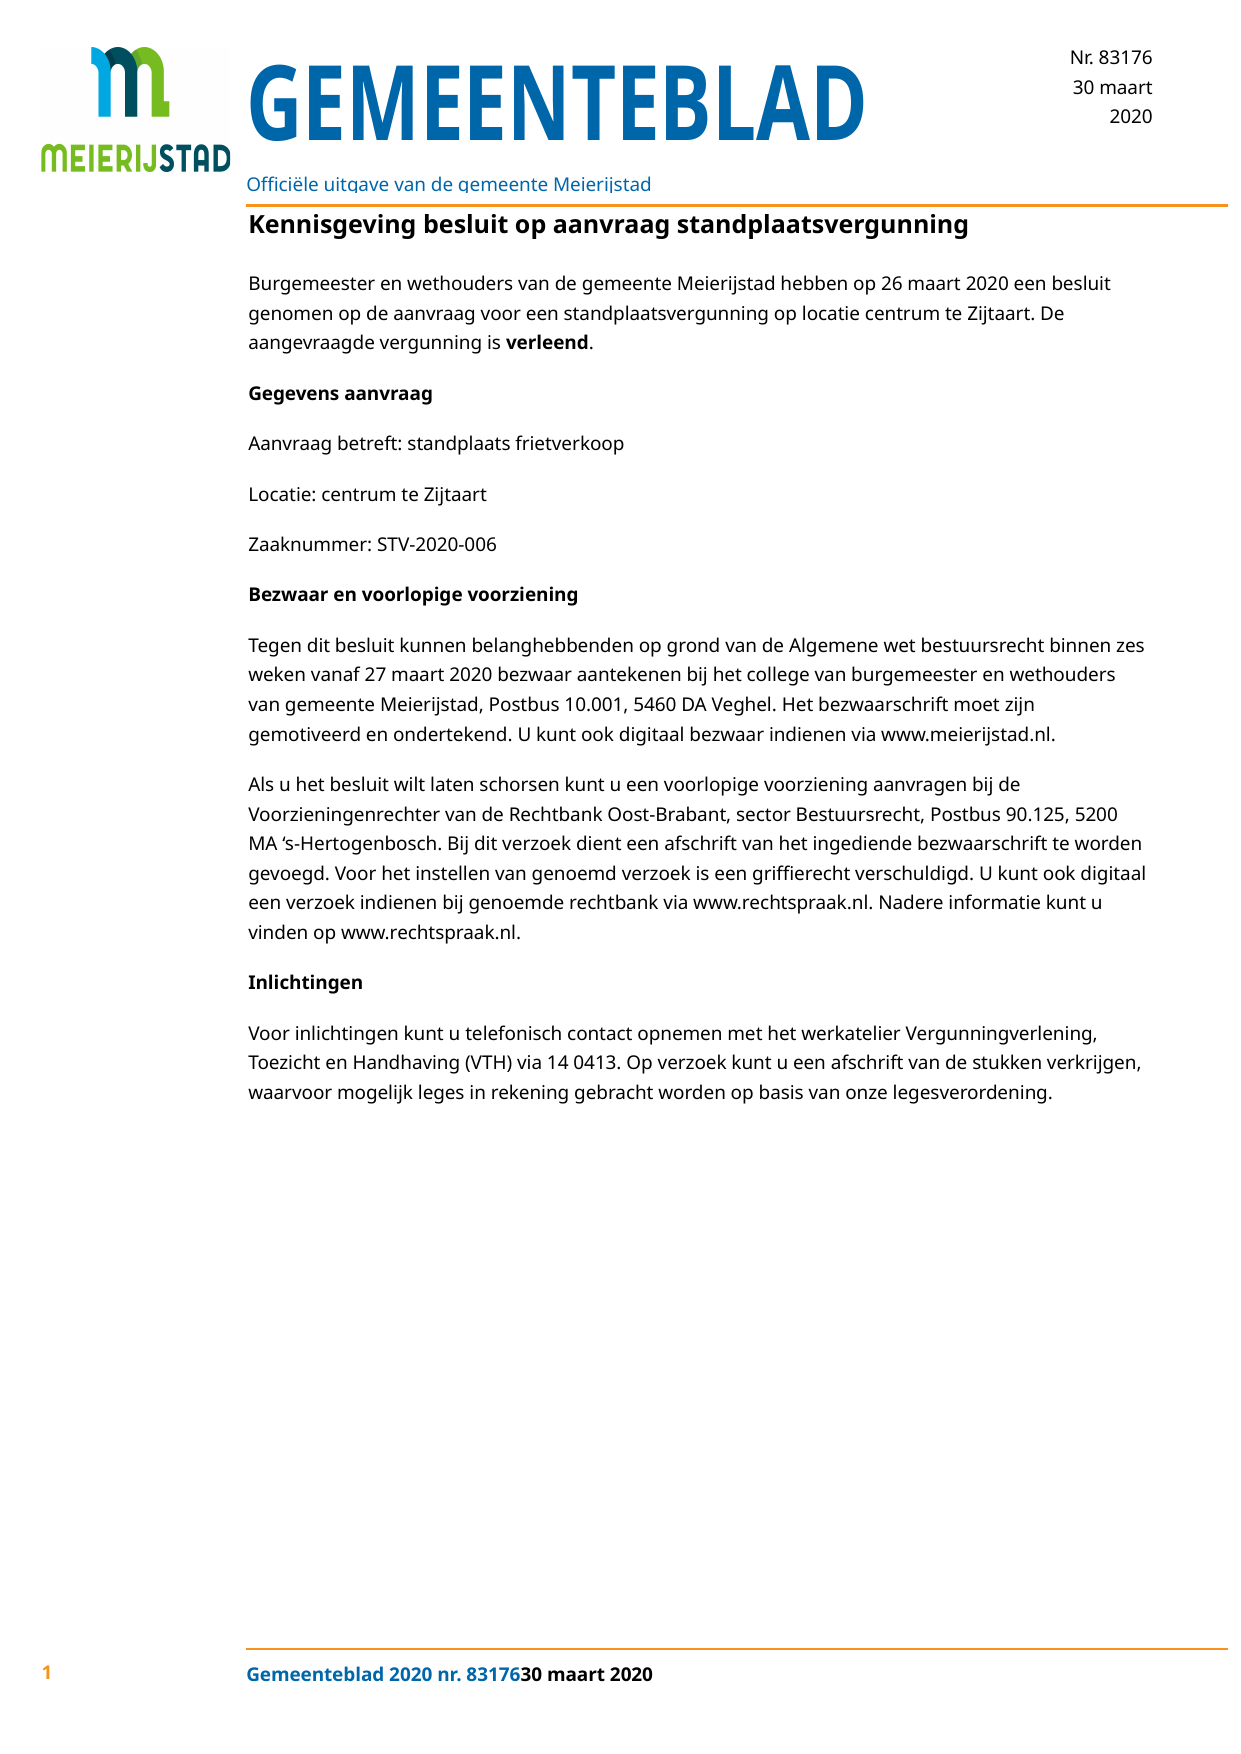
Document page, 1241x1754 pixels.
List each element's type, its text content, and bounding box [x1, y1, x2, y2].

text Inlichtingen [248, 969, 1152, 995]
text Tegen dit besluit kunnen belanghebbenden op grond van de Algemene wet bestuursrecht binnen zes weken vanaf 27 maart 2020 bezwaar aantekenen bij het college van burgemeester en wethouders van gemeente Meierijstad, Postbus 10.001, 5460 DA Veghel. Het bezwaarschrift moet zijn gemotiveerd en ondertekend. U kunt ook digitaal bezwaar indienen via www.meierijstad.nl. [248, 632, 1152, 746]
text Voor inlichtingen kunt u telefonisch contact opnemen met het werkatelier Vergunningverlening, Toezicht en Handhaving (VTH) via 14 0413. Op verzoek kunt u een afschrift van de stukken verkrijgen, waarvoor mogelijk leges in rekening gebracht worden op basis van onze legesverordening. [248, 1020, 1152, 1105]
text Locatie: centrum te Zijtaart [248, 481, 1152, 506]
text Burgemeester en wethouders van de gemeente Meierijstad hebben op 26 maart 2020 een besluit genomen op de aanvraag voor een standplaatsvergunning op locatie centrum te Zijtaart. De aangevraagde vergunning is verleend. [248, 270, 1152, 355]
text Kennisgeving besluit op aanvraag standplaatsvergunning [248, 207, 1152, 241]
picture [41, 47, 231, 172]
text Als u het besluit wilt laten schorsen kunt u een voorlopige voorziening aanvragen bij de Voorzieningenrechter van de Rechtbank Oost-Brabant, sector Bestuursrecht, Postbus 90.125, 5200 MA ‘s-Hertogenbosch. Bij dit verzoek dient een afschrift van het ingediende bezwaarschrift te worden gevoegd. Voor het instellen van genoemd verzoek is een griffierecht verschuldigd. U kunt ook digitaal een verzoek indienen bij genoemde rechtbank via www.rechtspraak.nl. Nadere informatie kunt u vinden op www.rechtspraak.nl. [248, 771, 1152, 945]
text Aanvraag betreft: standplaats frietverkoop [248, 430, 1152, 456]
text Gegevens aanvraag [248, 380, 1152, 406]
text Zaaknummer: STV-2020-006 [248, 531, 1152, 557]
text Bezwaar en voorlopige voorziening [248, 582, 1152, 607]
